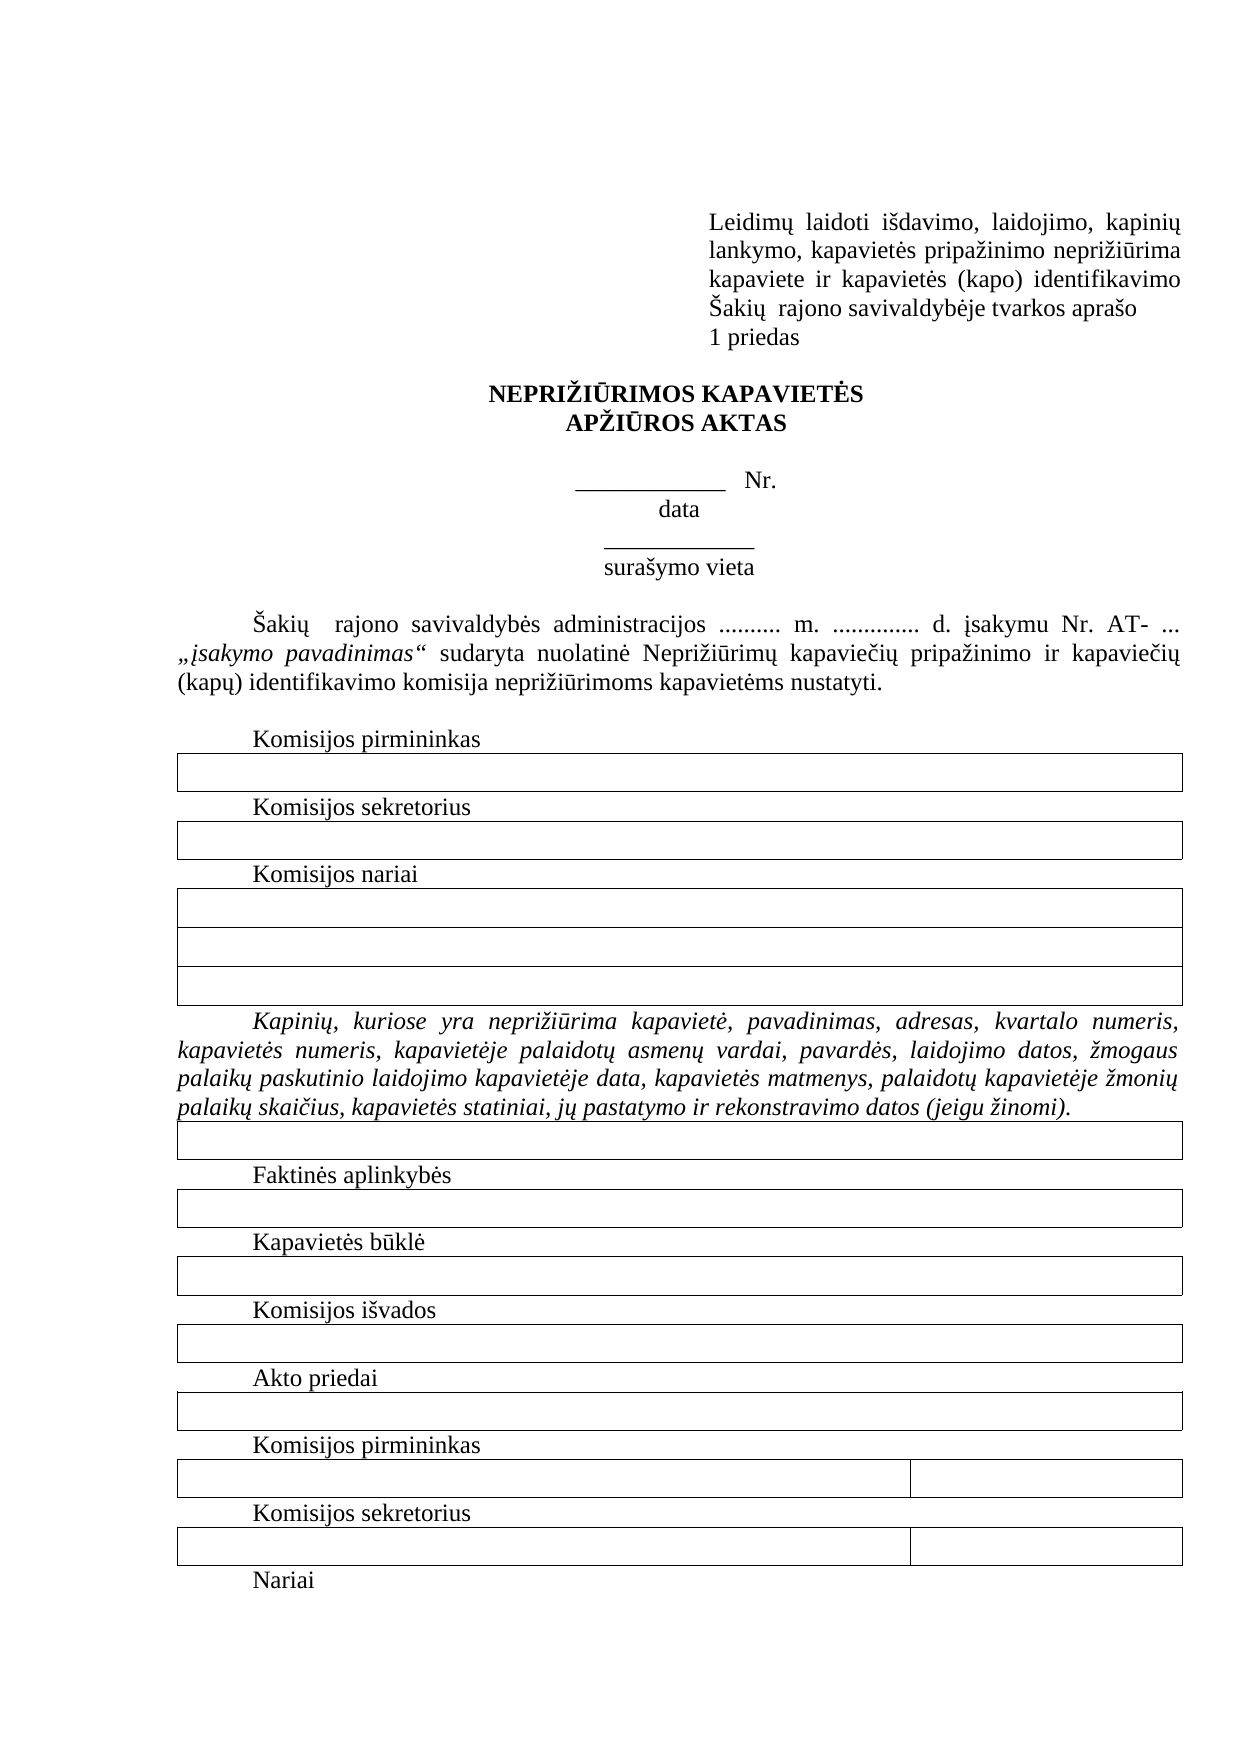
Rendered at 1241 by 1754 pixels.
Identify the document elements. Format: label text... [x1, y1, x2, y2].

text Kapavietės būklė [177, 1228, 1181, 1256]
text APŽIŪROS AKTAS [177, 408, 1181, 437]
text surašymo vieta [177, 552, 1181, 580]
table_header [178, 822, 1182, 859]
table_header [178, 754, 1182, 791]
table_header [178, 1460, 910, 1497]
text Komisijos sekretorius [177, 1498, 1181, 1527]
text Komisijos pirmininkas [177, 1431, 1181, 1459]
text Leidimų laidoti išdavimo, laidojimo, kapinių lankymo, kapavietės pripažinimo neprižiūrima kapaviete ir kapavietės (kapo) identifikavimo Šakių rajono savivaldybėje tvarkos aprašo [709, 207, 1181, 322]
text Nariai [177, 1566, 1181, 1594]
text ____________ Nr. [177, 465, 1181, 494]
table_header [178, 1190, 1182, 1227]
text Komisijos pirmininkas [177, 724, 1181, 753]
text data [177, 494, 1181, 523]
text Komisijos išvados [177, 1296, 1181, 1324]
text NEPRIŽIŪRIMOS KAPAVIETĖS [177, 379, 1181, 408]
text Komisijos sekretorius [177, 792, 1181, 821]
text Šakių rajono savivaldybės administracijos .......... m. .............. d. įsakymu Nr. AT- ... „įsakymo pavadinimas“ sudaryta nuolatinė Neprižiūrimų kapaviečių pripažinimo ir kapaviečių (kapų) identifikavimo komisija neprižiūrimoms kapavietėms nustatyti. [177, 609, 1181, 695]
table_header [911, 1460, 1182, 1497]
table_header [178, 1393, 1182, 1430]
table_header [911, 1528, 1182, 1565]
table_cell [178, 928, 1182, 966]
table_header [178, 1122, 1182, 1159]
text 1 priedas [709, 322, 1181, 350]
text Komisijos nariai [177, 860, 1181, 888]
text ____________ [177, 523, 1181, 552]
table_header [178, 1528, 910, 1565]
table_header [178, 1325, 1182, 1362]
table_cell [178, 967, 1182, 1005]
table_header [178, 889, 1182, 927]
text Akto priedai [177, 1363, 1181, 1391]
text Kapinių, kuriose yra neprižiūrima kapavietė, pavadinimas, adresas, kvartalo numeris, kapavietės numeris, kapavietėje palaidotų asmenų vardai, pavardės, laidojimo datos, žmogaus palaikų paskutinio laidojimo kapavietėje data, kapavietės matmenys, palaidotų kapavietėje žmonių palaikų skaičius, kapavietės statiniai, jų pastatymo ir rekonstravimo datos (jeigu žinomi). [177, 1006, 1181, 1121]
text Faktinės aplinkybės [177, 1160, 1181, 1188]
table_header [178, 1257, 1182, 1294]
